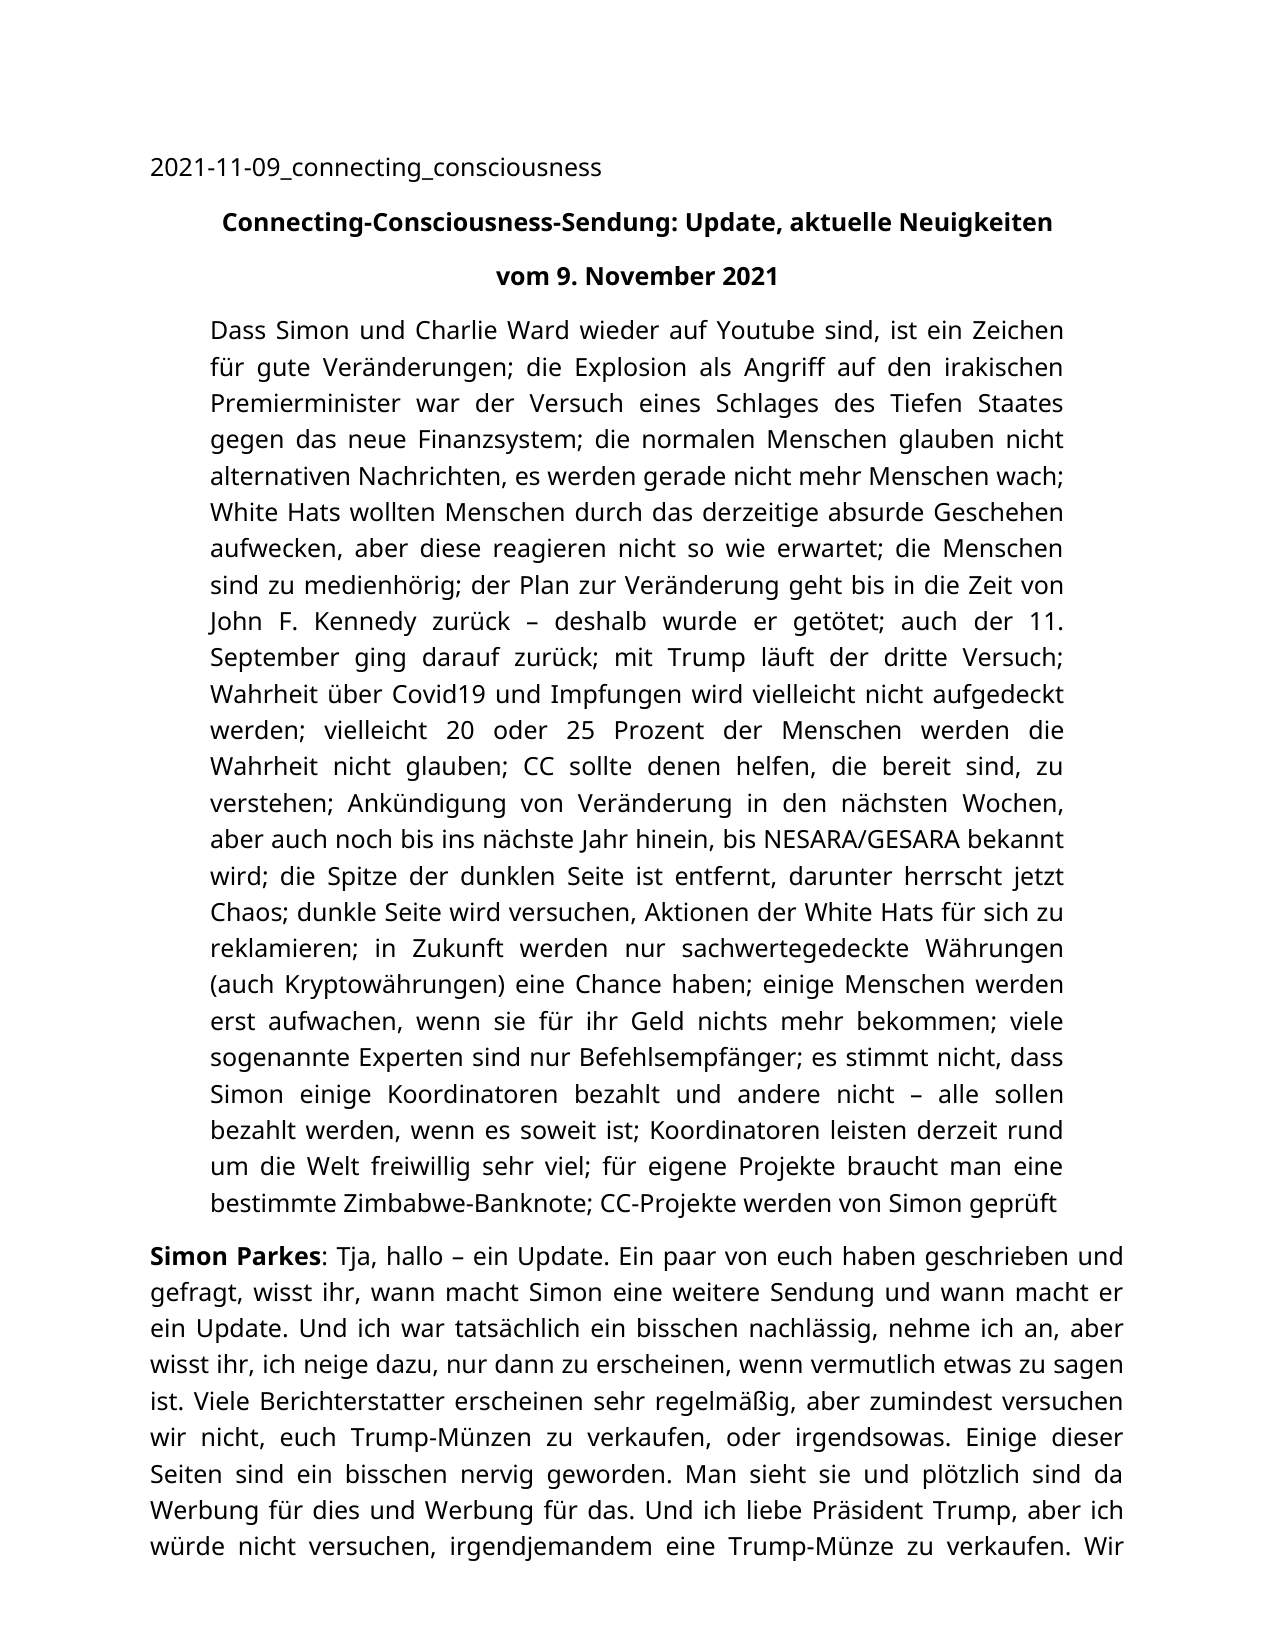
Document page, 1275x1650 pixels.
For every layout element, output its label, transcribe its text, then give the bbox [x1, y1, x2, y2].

text Simon Parkes: Tja, hallo – ein Update. Ein paar von euch haben geschrieben und gefragt, wisst ihr, wann macht Simon eine weitere Sendung und wann macht er ein Update. Und ich war tatsächlich ein bisschen nachlässig, nehme ich an, aber wisst ihr, ich neige dazu, nur dann zu erscheinen, wenn vermutlich etwas zu sagen ist. Viele Berichterstatter erscheinen sehr regelmäßig, aber zumindest versuchen wir nicht, euch Trump-Münzen zu verkaufen, oder irgendsowas. Einige dieser Seiten sind ein bisschen nervig geworden. Man sieht sie und plötzlich sind da Werbung für dies und Werbung für das. Und ich liebe Präsident Trump, aber ich würde nicht versuchen, irgendjemandem eine Trump-Münze zu verkaufen. Wir [150, 1238, 1125, 1563]
text Dass Simon und Charlie Ward wieder auf Youtube sind, ist ein Zeichen für gute Veränderungen; die Explosion als Angriff auf den irakischen Premierminister war der Versuch eines Schlages des Tiefen Staates gegen das neue Finanzsystem; die normalen Menschen glauben nicht alternativen Nachrichten, es werden gerade nicht mehr Menschen wach; White Hats wollten Menschen durch das derzeitige absurde Geschehen aufwecken, aber diese reagieren nicht so wie erwartet; die Menschen sind zu medienhörig; der Plan zur Veränderung geht bis in die Zeit von John F. Kennedy zurück – deshalb wurde er getötet; auch der 11. September ging darauf zurück; mit Trump läuft der dritte Versuch; Wahrheit über Covid19 und Impfungen wird vielleicht nicht aufgedeckt werden; vielleicht 20 oder 25 Prozent der Menschen werden die Wahrheit nicht glauben; CC sollte denen helfen, die bereit sind, zu verstehen; Ankündigung von Veränderung in den nächsten Wochen, aber auch noch bis ins nächste Jahr hinein, bis NESARA/GESARA bekannt wird; die Spitze der dunklen Seite ist entfernt, darunter herrscht jetzt Chaos; dunkle Seite wird versuchen, Aktionen der White Hats für sich zu reklamieren; in Zukunft werden nur sachwertegedeckte Währungen (auch Kryptowährungen) eine Chance haben; einige Menschen werden erst aufwachen, wenn sie für ihr Geld nichts mehr bekommen; viele sogenannte Experten sind nur Befehlsempfänger; es stimmt nicht, dass Simon einige Koordinatoren bezahlt und andere nicht – alle sollen bezahlt werden, wenn es soweit ist; Koordinatoren leisten derzeit rund um die Welt freiwillig sehr viel; für eigene Projekte braucht man eine bestimmte Zimbabwe-Banknote; CC-Projekte werden von Simon geprüft [210, 313, 1065, 1219]
text vom 9. November 2021 [150, 258, 1125, 294]
text Connecting-Consciousness-Sendung: Update, aktuelle Neuigkeiten [150, 204, 1125, 240]
text 2021-11-09_connecting_consciousness [150, 150, 1125, 185]
